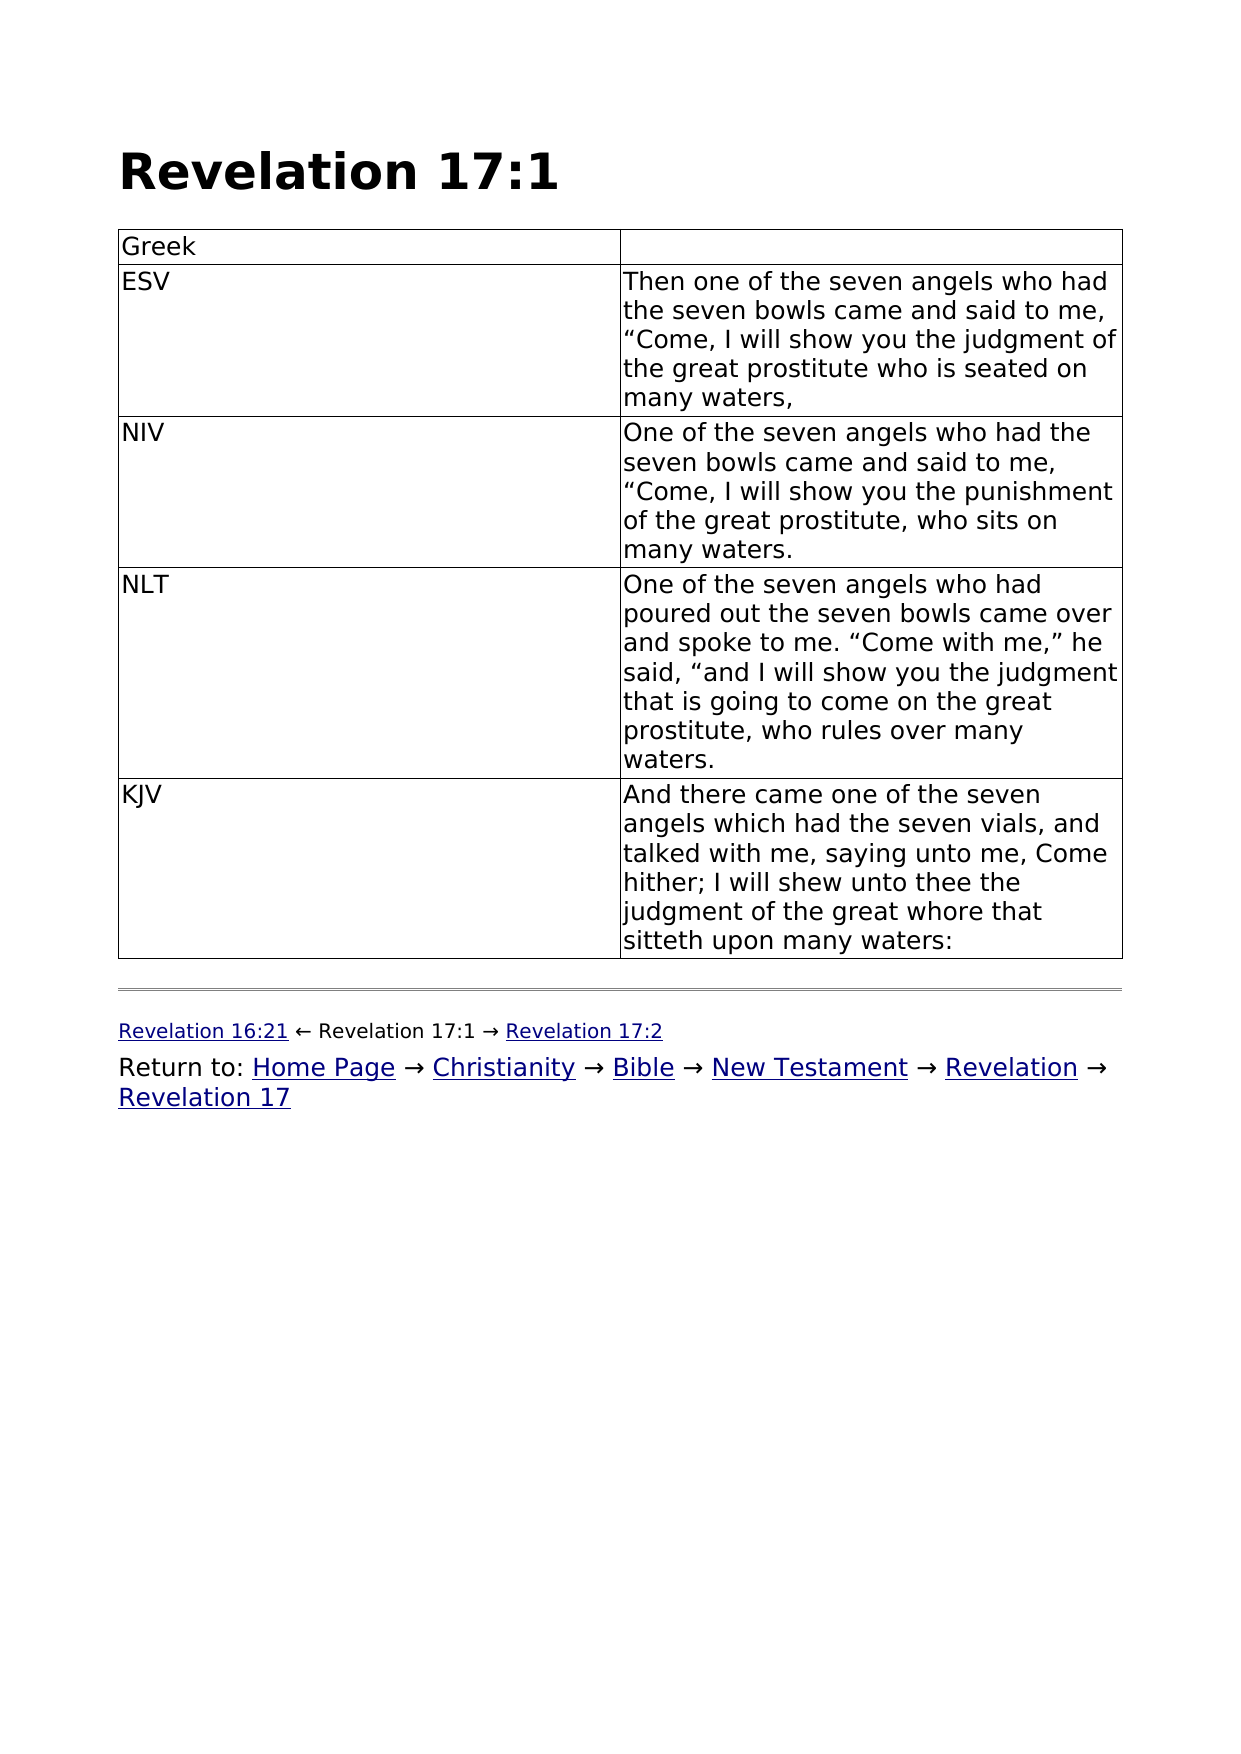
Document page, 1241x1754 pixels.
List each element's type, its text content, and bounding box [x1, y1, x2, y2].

table_cell KJV [119, 779, 620, 958]
table_cell And there came one of the seven angels which had the seven vials, and talked with me, saying unto me, Come hither; I will shew unto thee the judgment of the great whore that sitteth upon many waters: [621, 779, 1122, 958]
table_cell NLT [119, 568, 620, 777]
text Return to: Home Page → Christianity → Bible → New Testament → Revelation → Revelation 17 [118, 1054, 1122, 1112]
table_header Greek [119, 230, 620, 264]
table_cell One of the seven angels who had poured out the seven bowls came over and spoke to me. “Come with me,” he said, “and I will show you the judgment that is going to come on the great prostitute, who rules over many waters. [621, 568, 1122, 777]
table_cell ESV [119, 265, 620, 416]
table_header [621, 230, 1122, 264]
table_cell Then one of the seven angels who had the seven bowls came and said to me, “Come, I will show you the judgment of the great prostitute who is seated on many waters, [621, 265, 1122, 416]
subtitle Revelation 17:1 [118, 143, 1122, 201]
table_cell NIV [119, 417, 620, 567]
text Revelation 16:21 ← Revelation 17:1 → Revelation 17:2 [118, 1019, 1122, 1054]
table_cell One of the seven angels who had the seven bowls came and said to me, “Come, I will show you the punishment of the great prostitute, who sits on many waters. [621, 417, 1122, 567]
